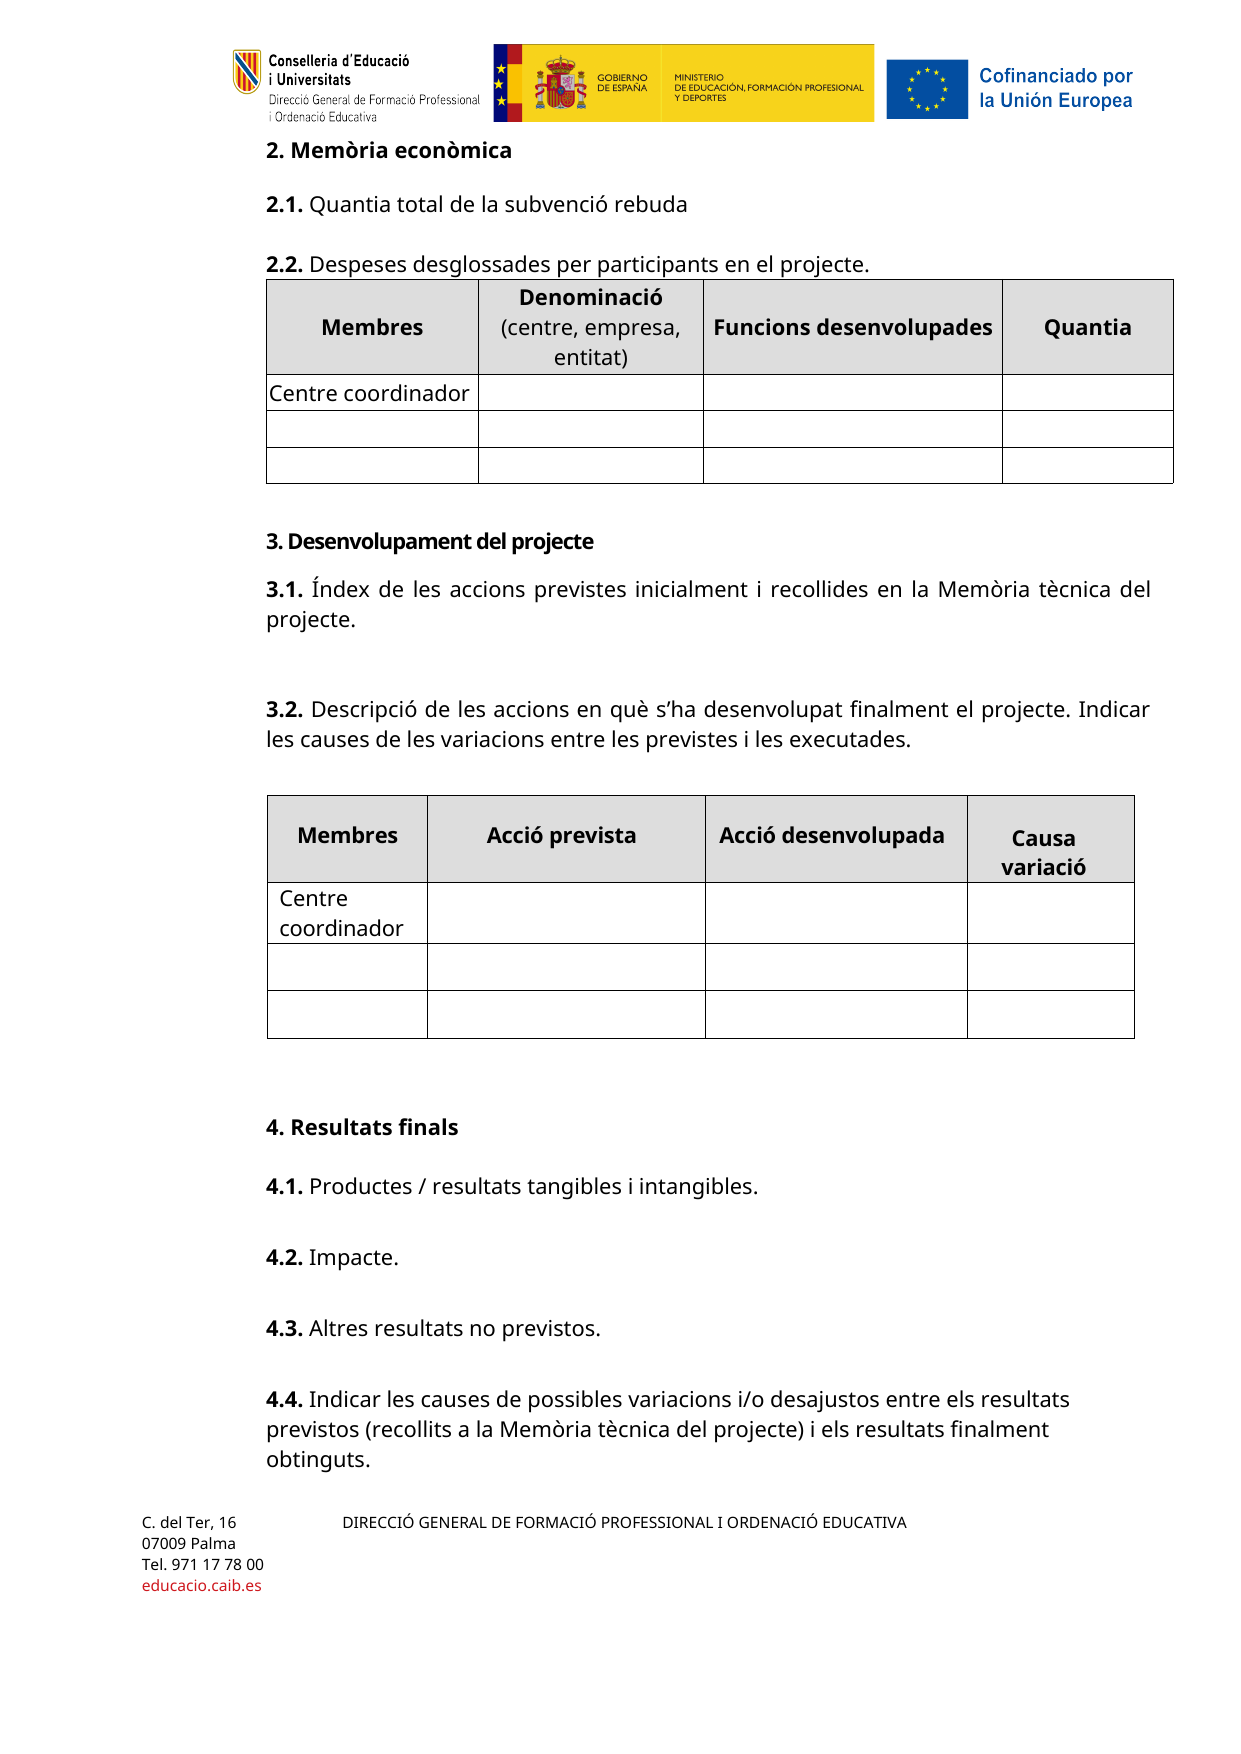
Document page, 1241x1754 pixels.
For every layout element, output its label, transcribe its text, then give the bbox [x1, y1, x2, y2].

table_cell [704, 411, 1002, 446]
picture [228, 46, 486, 126]
picture [883, 56, 1176, 123]
table_header Denominació (centre, empresa, entitat) [479, 280, 703, 374]
text 3.1. Índex de les accions previstes inicialment i recollides en la Memòria tècnica del projecte. [266, 574, 1152, 633]
table_cell [479, 375, 703, 410]
table_header Quantia [1003, 280, 1173, 374]
table_cell [428, 883, 705, 943]
table_header Acció prevista [428, 796, 705, 882]
table_cell [706, 944, 967, 990]
table_cell [268, 991, 427, 1038]
subtitle 4.4. Indicar les causes de possibles variacions i/o desajustos entre els resultats previstos (recollits a la Memòria tècnica del projecte) i els resultats finalment obtinguts. [266, 1355, 1152, 1474]
table_header Funcions desenvolupades [704, 280, 1002, 374]
text 2.1. Quantia total de la subvenció rebuda [266, 189, 1152, 219]
table_cell [1003, 448, 1173, 483]
table_header Membres [267, 280, 478, 374]
picture [493, 44, 875, 122]
table_cell [428, 991, 705, 1038]
table_cell [704, 448, 1002, 483]
table_cell [267, 448, 478, 483]
table_cell [479, 411, 703, 446]
table_header Acció desenvolupada [706, 796, 967, 882]
table_cell [968, 991, 1134, 1038]
table_cell [706, 991, 967, 1038]
table_cell [479, 448, 703, 483]
table_cell [968, 883, 1134, 943]
text 2.2. Despeses desglossades per participants en el projecte. [266, 219, 1152, 278]
table_cell [428, 944, 705, 990]
subtitle 4. Resultats finals [266, 1111, 1152, 1141]
table_cell Centre coordinador [267, 375, 478, 410]
table_cell [267, 411, 478, 446]
subtitle 3. Desenvolupament del projecte [266, 526, 1152, 556]
table_cell [706, 883, 967, 943]
table_cell [1003, 375, 1173, 410]
subtitle 4.1. Productes / resultats tangibles i intangibles. [266, 1171, 1152, 1201]
table_cell [1003, 411, 1173, 446]
text 3.2. Descripció de les accions en què s’ha desenvolupat finalment el projecte. Indicar les causes de les variacions entre les previstes i les executades. [266, 694, 1152, 753]
table_cell [268, 944, 427, 990]
table_cell Centre coordinador [268, 883, 427, 943]
subtitle 4.3. Altres resultats no previstos. [266, 1283, 1152, 1343]
table_header Membres [268, 796, 427, 882]
table_cell [968, 944, 1134, 990]
subtitle 2. Memòria econòmica [266, 136, 1152, 165]
table_cell [704, 375, 1002, 410]
table_header Causa variació [968, 796, 1134, 882]
subtitle 4.2. Impacte. [266, 1212, 1152, 1272]
